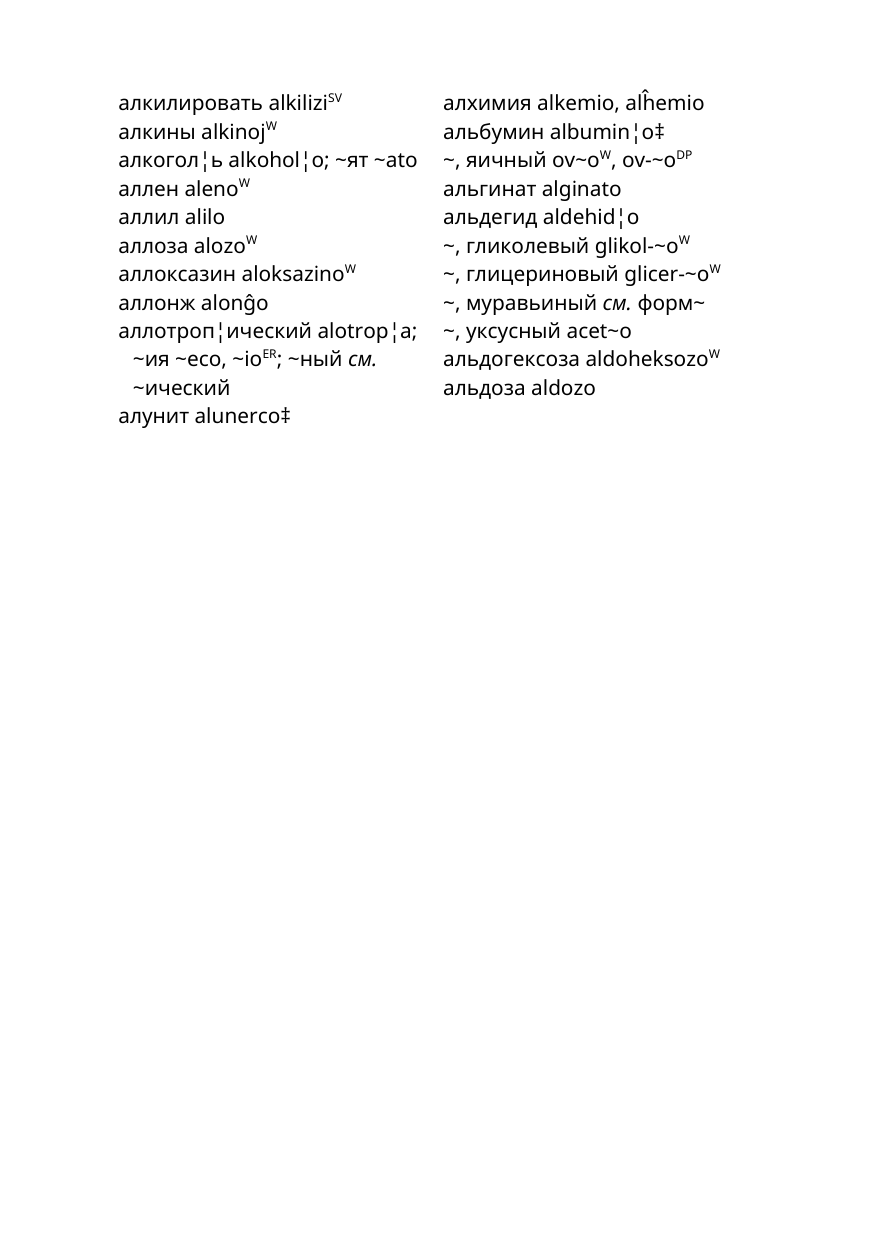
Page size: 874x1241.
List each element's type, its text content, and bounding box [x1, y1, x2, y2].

text альгинат alginato [443, 174, 756, 202]
text ~, уксусный acet~o [443, 316, 756, 344]
text алунит alunerco‡ [118, 401, 431, 430]
text аллен alenoW [118, 174, 431, 202]
text алкогол¦ь alkohol¦o; ~ят ~ato [118, 145, 431, 174]
text алкилировать alkiliziSV [118, 88, 431, 117]
text альдегид aldehid¦o [443, 202, 756, 231]
text аллоксазин aloksazinoW [118, 259, 431, 288]
text аллил alilo [118, 202, 431, 231]
text ~, гликолевый glikol-~oW [443, 231, 756, 259]
text альбумин albumin¦o‡ [443, 117, 756, 145]
text альдоза aldozo [443, 373, 756, 401]
text ~, яичный ov~oW, ov-~oDP [443, 145, 756, 174]
text aлкины alkinojW [118, 117, 431, 145]
text ~, муравьиный см. форм~ [443, 288, 756, 316]
text алхимия alkemio, alĥemio [443, 88, 756, 117]
text аллотроп¦ический alotrop¦a; ~ия ~eco, ~ioER; ~ный см. ~ический [118, 316, 431, 401]
text альдогексоза aldoheksozoW [443, 344, 756, 373]
text аллонж alonĝo [118, 288, 431, 316]
text ~, глицериновый glicer-~oW [443, 259, 756, 288]
text аллоза alozoW [118, 231, 431, 259]
